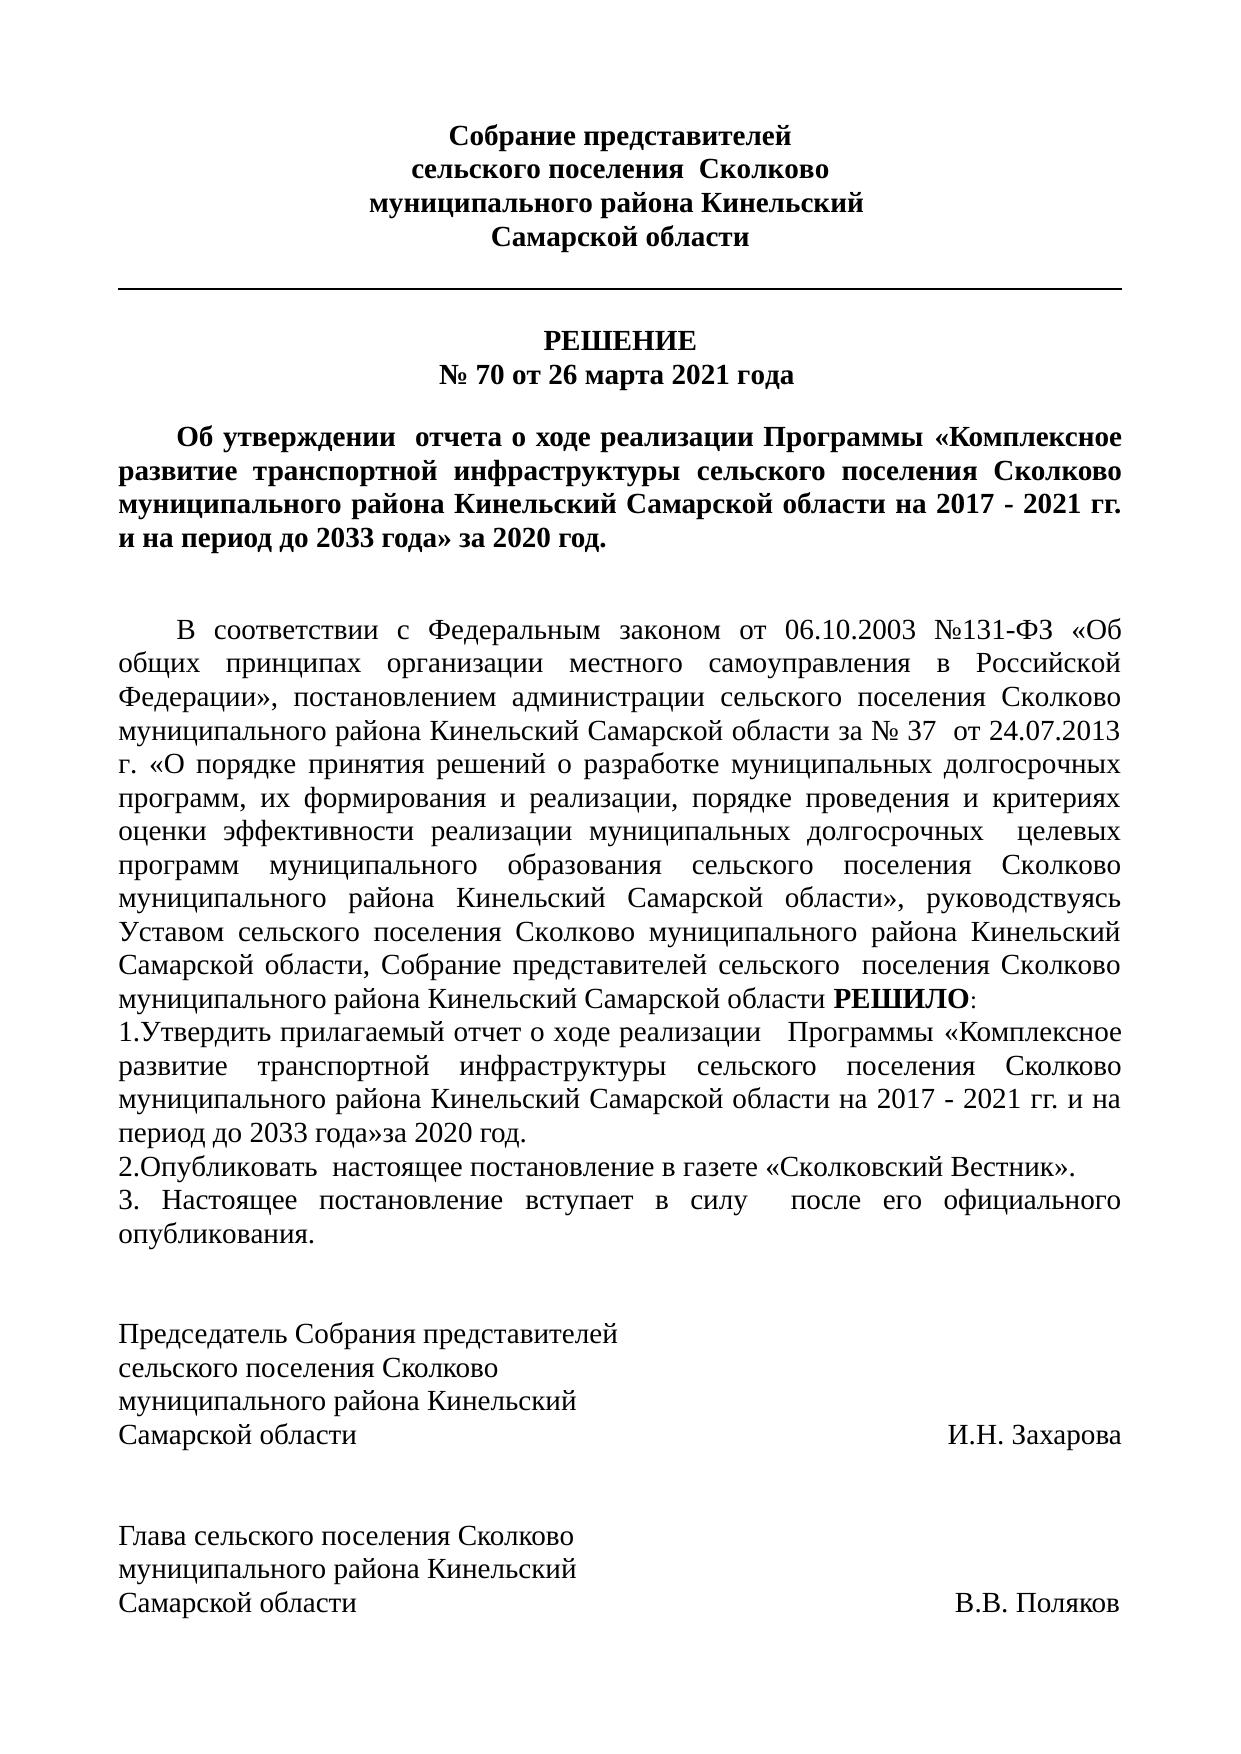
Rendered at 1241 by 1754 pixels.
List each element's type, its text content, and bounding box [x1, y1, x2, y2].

text муниципального района Кинельский [118, 185, 1122, 219]
text Председатель Собрания представителей [118, 1316, 1122, 1350]
text Самарской области И.Н. Захарова [118, 1417, 1122, 1451]
text сельского поселения Сколково [118, 152, 1122, 185]
text Об утверждении отчета о ходе реализации Программы «Комплексное развитие транспортной инфраструктуры сельского поселения Сколково муниципального района Кинельский Самарской области на 2017 - 2021 гг. и на период до 2033 года» за 2020 год. [118, 419, 1122, 553]
text муниципального района Кинельский [118, 1383, 1122, 1417]
text РЕШЕНИЕ [118, 323, 1122, 357]
text 1.Утвердить прилагаемый отчет о ходе реализации Программы «Комплексное развитие транспортной инфраструктуры сельского поселения Сколково муниципального района Кинельский Самарской области на 2017 - 2021 гг. и на период до 2033 года»за 2020 год. [118, 1014, 1122, 1149]
text Самарской области [118, 219, 1122, 252]
text Глава сельского поселения Сколково [118, 1518, 1122, 1551]
text 2.Опубликовать настоящее постановление в газете «Сколковский Вестник». [118, 1149, 1122, 1182]
text 3. Настоящее постановление вступает в силу после его официального опубликования. [118, 1182, 1122, 1249]
text № 70 от 26 марта 2021 года [118, 357, 1122, 391]
text Самарской области В.В. Поляков [118, 1585, 1122, 1618]
text В соответствии с Федеральным законом от 06.10.2003 №131-ФЗ «Об общих принципах организации местного самоуправления в Российской Федерации», постановлением администрации сельского поселения Сколково муниципального района Кинельский Самарской области за № 37 от 24.07.2013 г. «О порядке принятия решений о разработке муниципальных долгосрочных программ, их формирования и реализации, порядке проведения и критериях оценки эффективности реализации муниципальных долгосрочных целевых программ муниципального образования сельского поселения Сколково муниципального района Кинельский Самарской области», руководствуясь Уставом сельского поселения Сколково муниципального района Кинельский Самарской области, Собрание представителей сельского поселения Сколково муниципального района Кинельский Самарской области РЕШИЛО: [118, 612, 1122, 1014]
text сельского поселения Сколково [118, 1350, 1122, 1383]
text Собрание представителей [118, 118, 1122, 152]
text муниципального района Кинельский [118, 1551, 1122, 1585]
